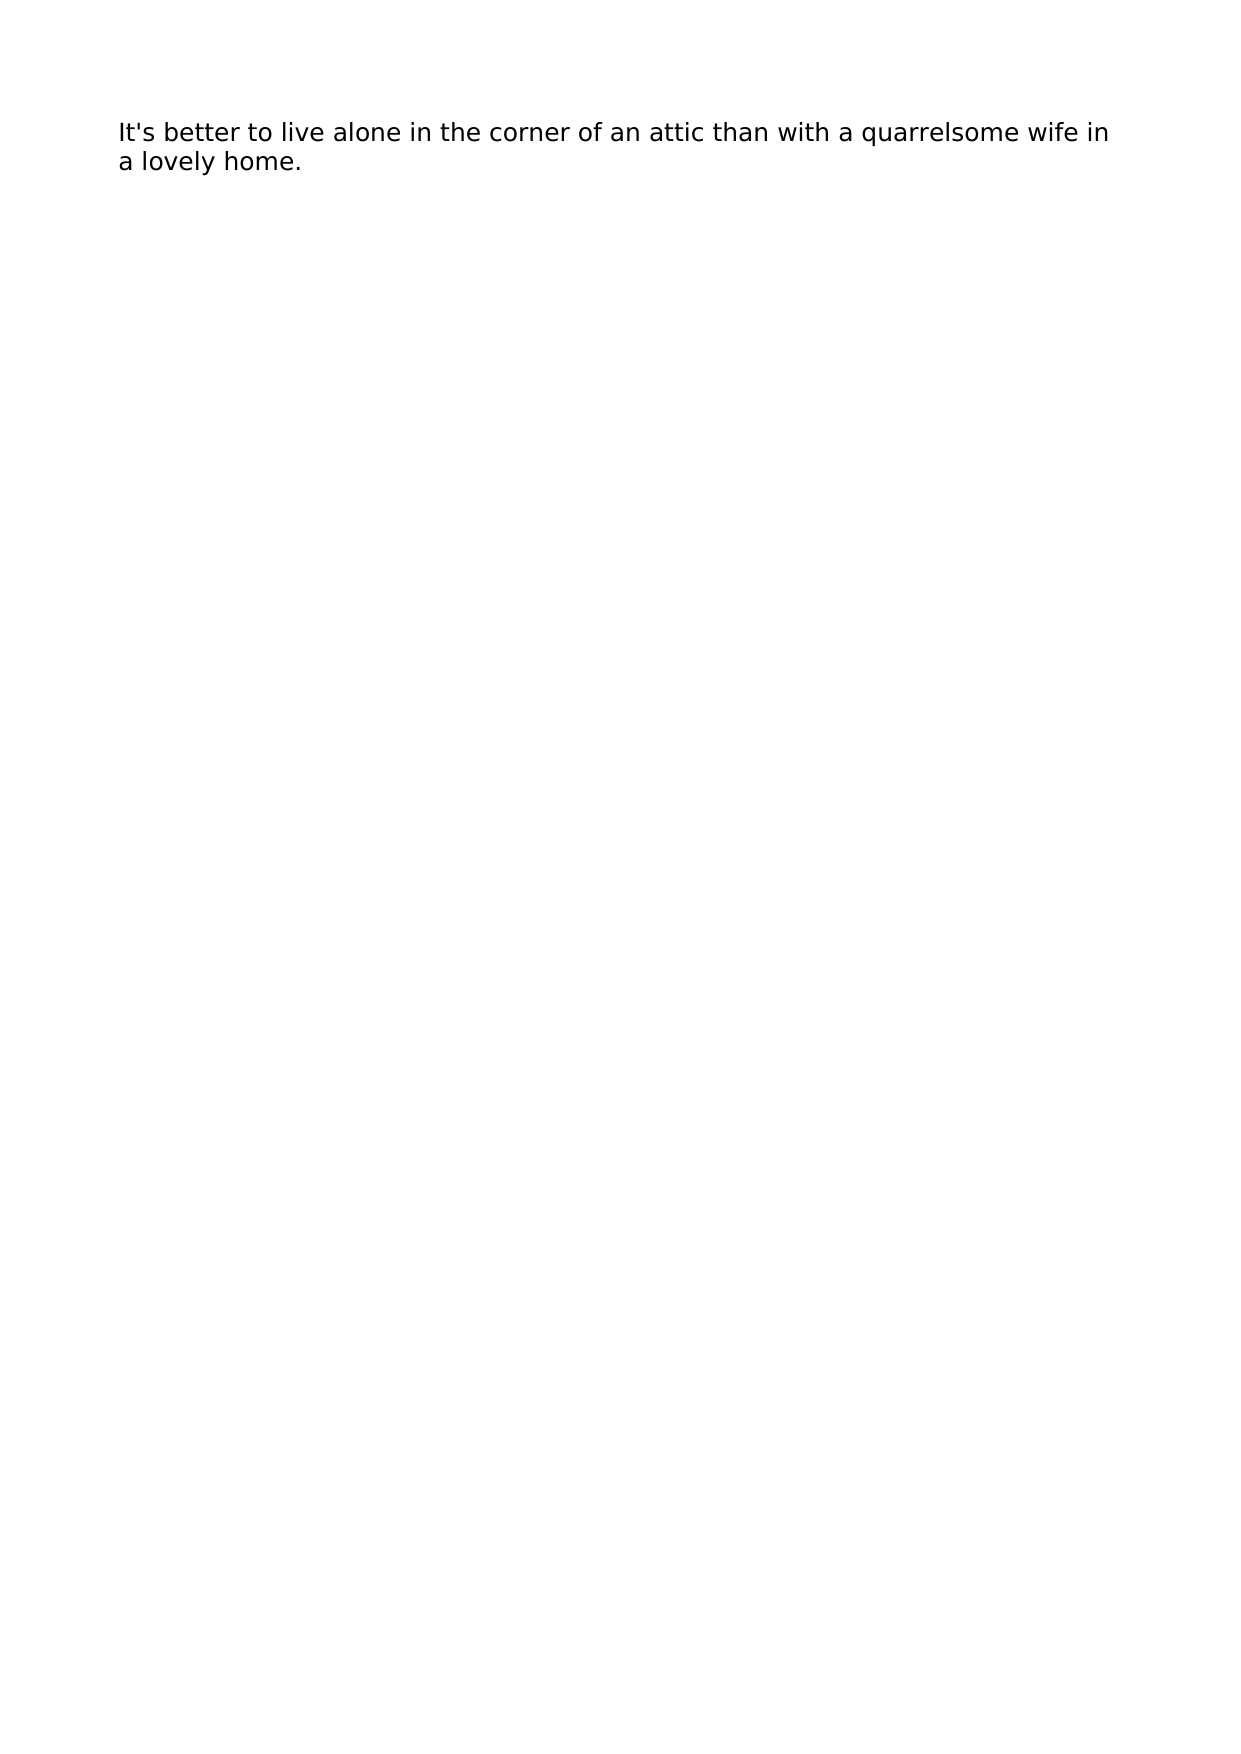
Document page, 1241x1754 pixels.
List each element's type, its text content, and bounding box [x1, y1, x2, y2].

text It's better to live alone in the corner of an attic than with a quarrelsome wife in a lovely home. [118, 118, 1122, 176]
